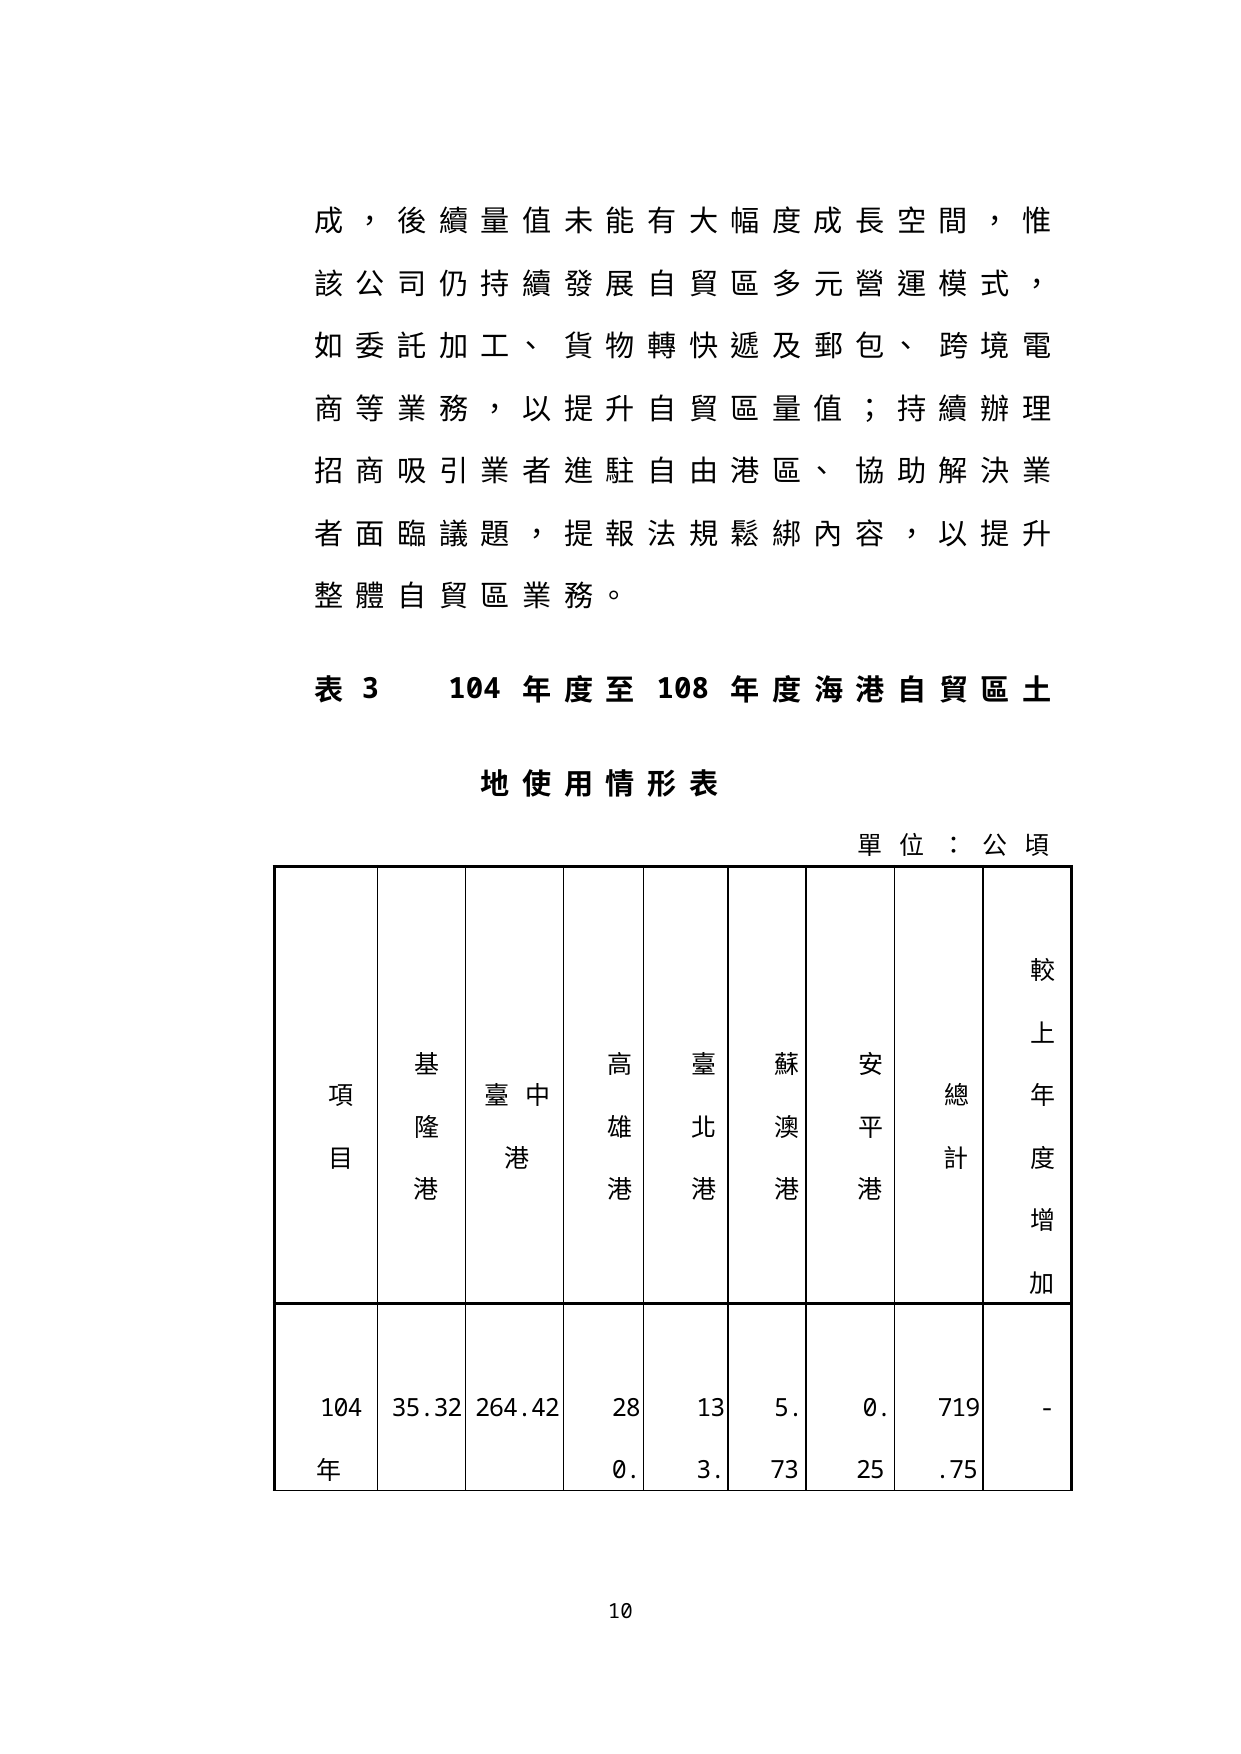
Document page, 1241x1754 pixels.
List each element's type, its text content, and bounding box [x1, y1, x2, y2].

table_header 臺中港 [466, 868, 563, 1302]
table_header 項目 [276, 868, 377, 1302]
table_cell 35.32 [378, 1305, 465, 1490]
table_header 蘇澳港 [729, 868, 805, 1302]
table_cell 719.75 [895, 1305, 982, 1490]
table_cell 280. [564, 1305, 643, 1490]
table_cell 104年 [276, 1305, 377, 1490]
table_cell 264.42 [466, 1305, 563, 1490]
table_cell 0.25 [807, 1305, 894, 1490]
table_header 臺北港 [644, 868, 727, 1302]
text 據港務公司說明，104年度至108年度，海港自貿區已使用之土地面積由719.75公頃增至748.53公頃，該期間共增加28.78公頃(詳表3)，其中106年度至108年度分別為744.38公頃、748.03公頃及748.53公頃，3年間僅增加4.15公頃；詢據港務公司表示，海港自貿區土地出租率已達9成，後續量值未能有大幅度成長空間，惟該公司仍持續發展自貿區多元營運模式，如委託加工、貨物轉快遞及郵包、跨境電商等業務，以提升自貿區量值；持續辦理招商吸引業者進駐自由港區、協助解決業者面臨議題，提報法規鬆綁內容，以提升整體自貿區業務。 [271, 177, 1058, 615]
text 表3 104年度至108年度海港自貿區土地使用情形表 [271, 615, 1058, 802]
table_cell - [984, 1305, 1070, 1490]
table_header 較上年度增加 [984, 868, 1070, 1302]
table_header 總計 [895, 868, 982, 1302]
table_cell 5.73 [729, 1305, 805, 1490]
table_header 高雄港 [564, 868, 643, 1302]
table_header 基隆港 [378, 868, 465, 1302]
table_cell 133. [644, 1305, 727, 1490]
table_header 安平港 [807, 868, 894, 1302]
text 單位：公頃 [183, 802, 1058, 865]
